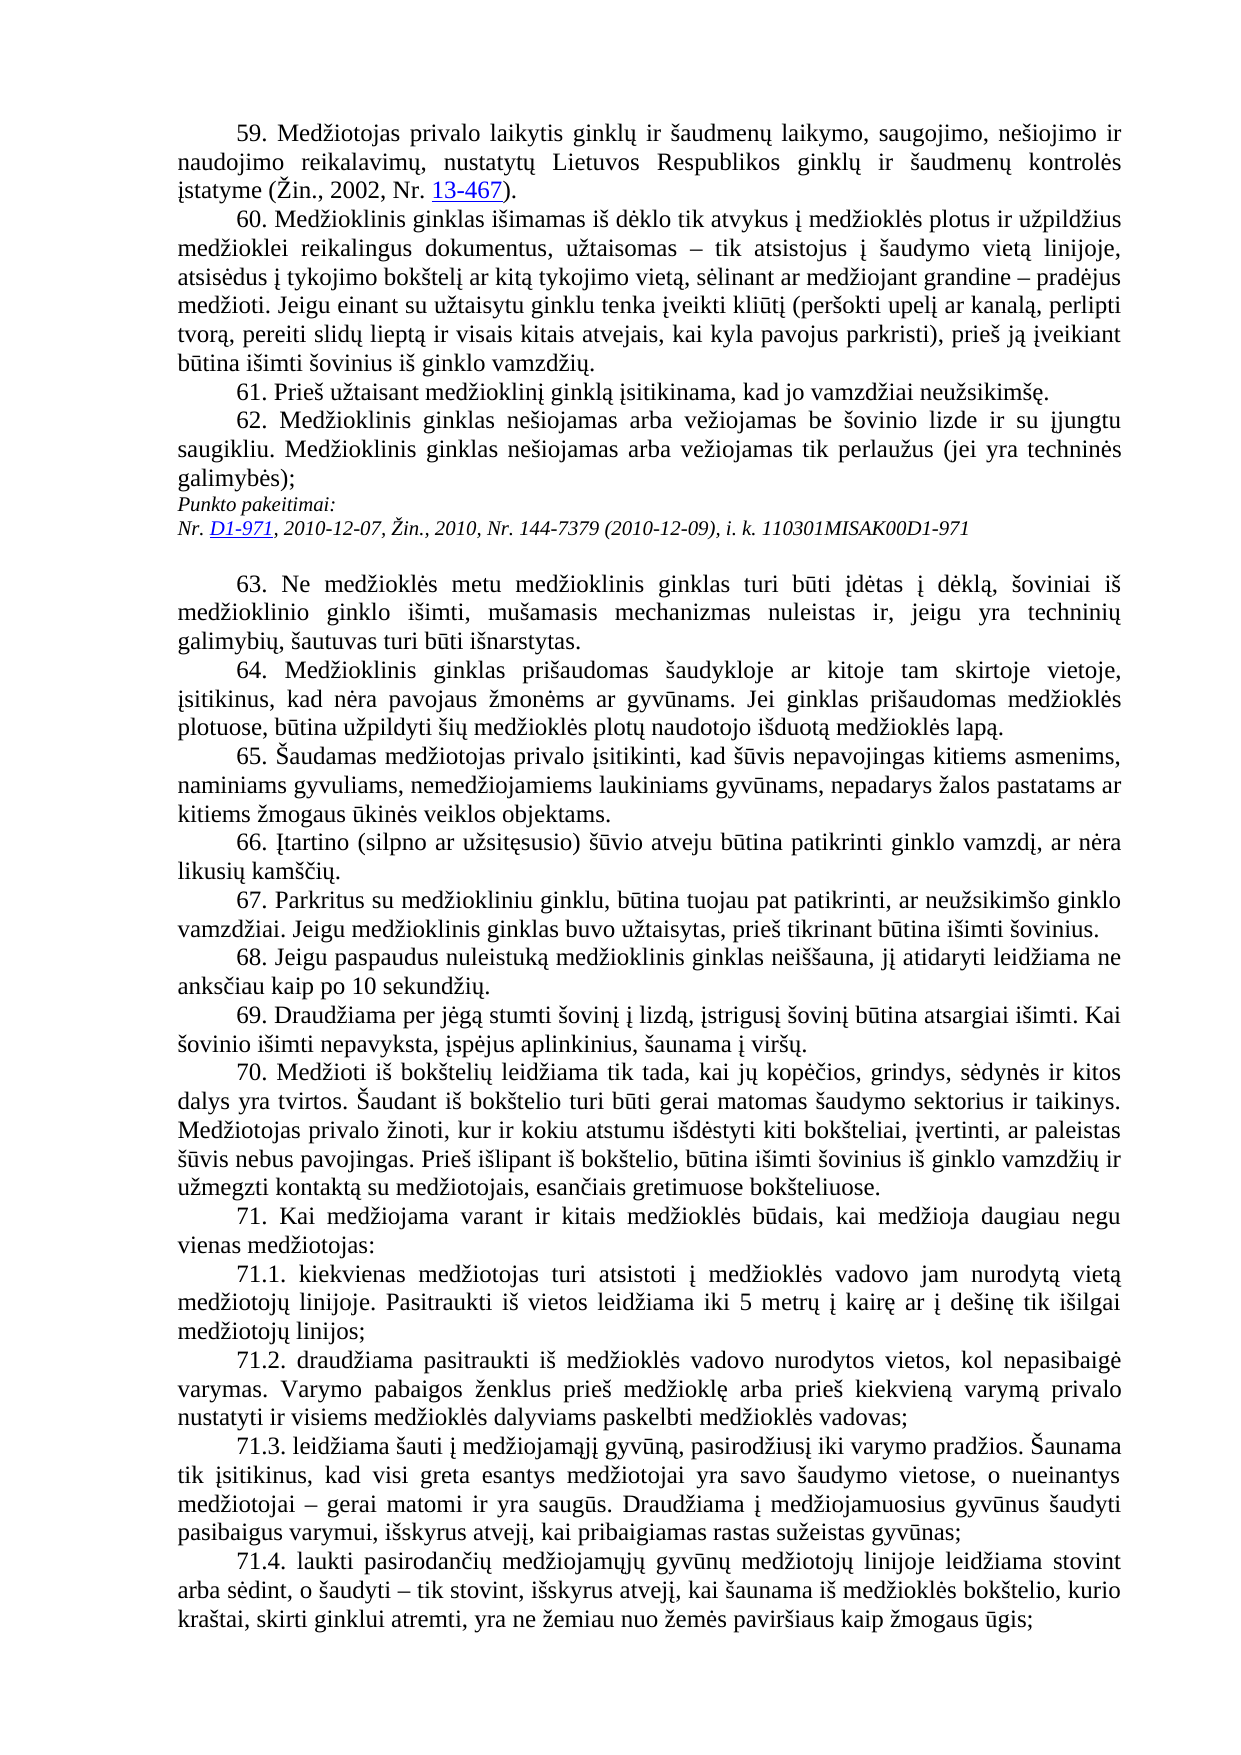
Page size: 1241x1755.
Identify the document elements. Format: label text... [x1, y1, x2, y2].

text 62. Medžioklinis ginklas nešiojamas arba vežiojamas be šovinio lizde ir su įjungtu saugikliu. Medžioklinis ginklas nešiojamas arba vežiojamas tik perlaužus (jei yra techninės galimybės); [177, 406, 1122, 492]
text 69. Draudžiama per jėgą stumti šovinį į lizdą, įstrigusį šovinį būtina atsargiai išimti. Kai šovinio išimti nepavyksta, įspėjus aplinkinius, šaunama į viršų. [177, 1000, 1122, 1057]
text 65. Šaudamas medžiotojas privalo įsitikinti, kad šūvis nepavojingas kitiems asmenims, naminiams gyvuliams, nemedžiojamiems laukiniams gyvūnams, nepadarys žalos pastatams ar kitiems žmogaus ūkinės veiklos objektams. [177, 741, 1122, 827]
text 71.3. leidžiama šauti į medžiojamąjį gyvūną, pasirodžiusį iki varymo pradžios. Šaunama tik įsitikinus, kad visi greta esantys medžiotojai yra savo šaudymo vietose, o nueinantys medžiotojai – gerai matomi ir yra saugūs. Draudžiama į medžiojamuosius gyvūnus šaudyti pasibaigus varymui, išskyrus atvejį, kai pribaigiamas rastas sužeistas gyvūnas; [177, 1431, 1122, 1546]
text 71.4. laukti pasirodančių medžiojamųjų gyvūnų medžiotojų linijoje leidžiama stovint arba sėdint, o šaudyti – tik stovint, išskyrus atvejį, kai šaunama iš medžioklės bokštelio, kurio kraštai, skirti ginklui atremti, yra ne žemiau nuo žemės paviršiaus kaip žmogaus ūgis; [177, 1546, 1122, 1632]
text 63. Ne medžioklės metu medžioklinis ginklas turi būti įdėtas į dėklą, šoviniai iš medžioklinio ginklo išimti, mušamasis mechanizmas nuleistas ir, jeigu yra techninių galimybių, šautuvas turi būti išnarstytas. [177, 569, 1122, 655]
text 64. Medžioklinis ginklas prišaudomas šaudykloje ar kitoje tam skirtoje vietoje, įsitikinus, kad nėra pavojaus žmonėms ar gyvūnams. Jei ginklas prišaudomas medžioklės plotuose, būtina užpildyti šių medžioklės plotų naudotojo išduotą medžioklės lapą. [177, 655, 1122, 741]
text 71.2. draudžiama pasitraukti iš medžioklės vadovo nurodytos vietos, kol nepasibaigė varymas. Varymo pabaigos ženklus prieš medžioklę arba prieš kiekvieną varymą privalo nustatyti ir visiems medžioklės dalyviams paskelbti medžioklės vadovas; [177, 1345, 1122, 1431]
text 71. Kai medžiojama varant ir kitais medžioklės būdais, kai medžioja daugiau negu vienas medžiotojas: [177, 1201, 1122, 1259]
text Punkto pakeitimai: [177, 492, 1122, 516]
text 71.1. kiekvienas medžiotojas turi atsistoti į medžioklės vadovo jam nurodytą vietą medžiotojų linijoje. Pasitraukti iš vietos leidžiama iki 5 metrų į kairę ar į dešinę tik išilgai medžiotojų linijos; [177, 1259, 1122, 1345]
text 68. Jeigu paspaudus nuleistuką medžioklinis ginklas neiššauna, jį atidaryti leidžiama ne anksčiau kaip po 10 sekundžių. [177, 942, 1122, 1000]
text 59. Medžiotojas privalo laikytis ginklų ir šaudmenų laikymo, saugojimo, nešiojimo ir naudojimo reikalavimų, nustatytų Lietuvos Respublikos ginklų ir šaudmenų kontrolės įstatyme (Žin., 2002, Nr. 13-467). [177, 118, 1122, 204]
text 61. Prieš užtaisant medžioklinį ginklą įsitikinama, kad jo vamzdžiai neužsikimšę. [177, 377, 1122, 406]
text 70. Medžioti iš bokštelių leidžiama tik tada, kai jų kopėčios, grindys, sėdynės ir kitos dalys yra tvirtos. Šaudant iš bokštelio turi būti gerai matomas šaudymo sektorius ir taikinys. Medžiotojas privalo žinoti, kur ir kokiu atstumu išdėstyti kiti bokšteliai, įvertinti, ar paleistas šūvis nebus pavojingas. Prieš išlipant iš bokštelio, būtina išimti šovinius iš ginklo vamzdžių ir užmegzti kontaktą su medžiotojais, esančiais gretimuose bokšteliuose. [177, 1057, 1122, 1201]
text 60. Medžioklinis ginklas išimamas iš dėklo tik atvykus į medžioklės plotus ir užpildžius medžioklei reikalingus dokumentus, užtaisomas – tik atsistojus į šaudymo vietą linijoje, atsisėdus į tykojimo bokštelį ar kitą tykojimo vietą, sėlinant ar medžiojant grandine – pradėjus medžioti. Jeigu einant su užtaisytu ginklu tenka įveikti kliūtį (peršokti upelį ar kanalą, perlipti tvorą, pereiti slidų lieptą ir visais kitais atvejais, kai kyla pavojus parkristi), prieš ją įveikiant būtina išimti šovinius iš ginklo vamzdžių. [177, 204, 1122, 377]
text 66. Įtartino (silpno ar užsitęsusio) šūvio atveju būtina patikrinti ginklo vamzdį, ar nėra likusių kamščių. [177, 827, 1122, 885]
text 67. Parkritus su medžiokliniu ginklu, būtina tuojau pat patikrinti, ar neužsikimšo ginklo vamzdžiai. Jeigu medžioklinis ginklas buvo užtaisytas, prieš tikrinant būtina išimti šovinius. [177, 885, 1122, 942]
text Nr. D1-971, 2010-12-07, Žin., 2010, Nr. 144-7379 (2010-12-09), i. k. 110301MISAK00D1-971 [177, 516, 1122, 540]
